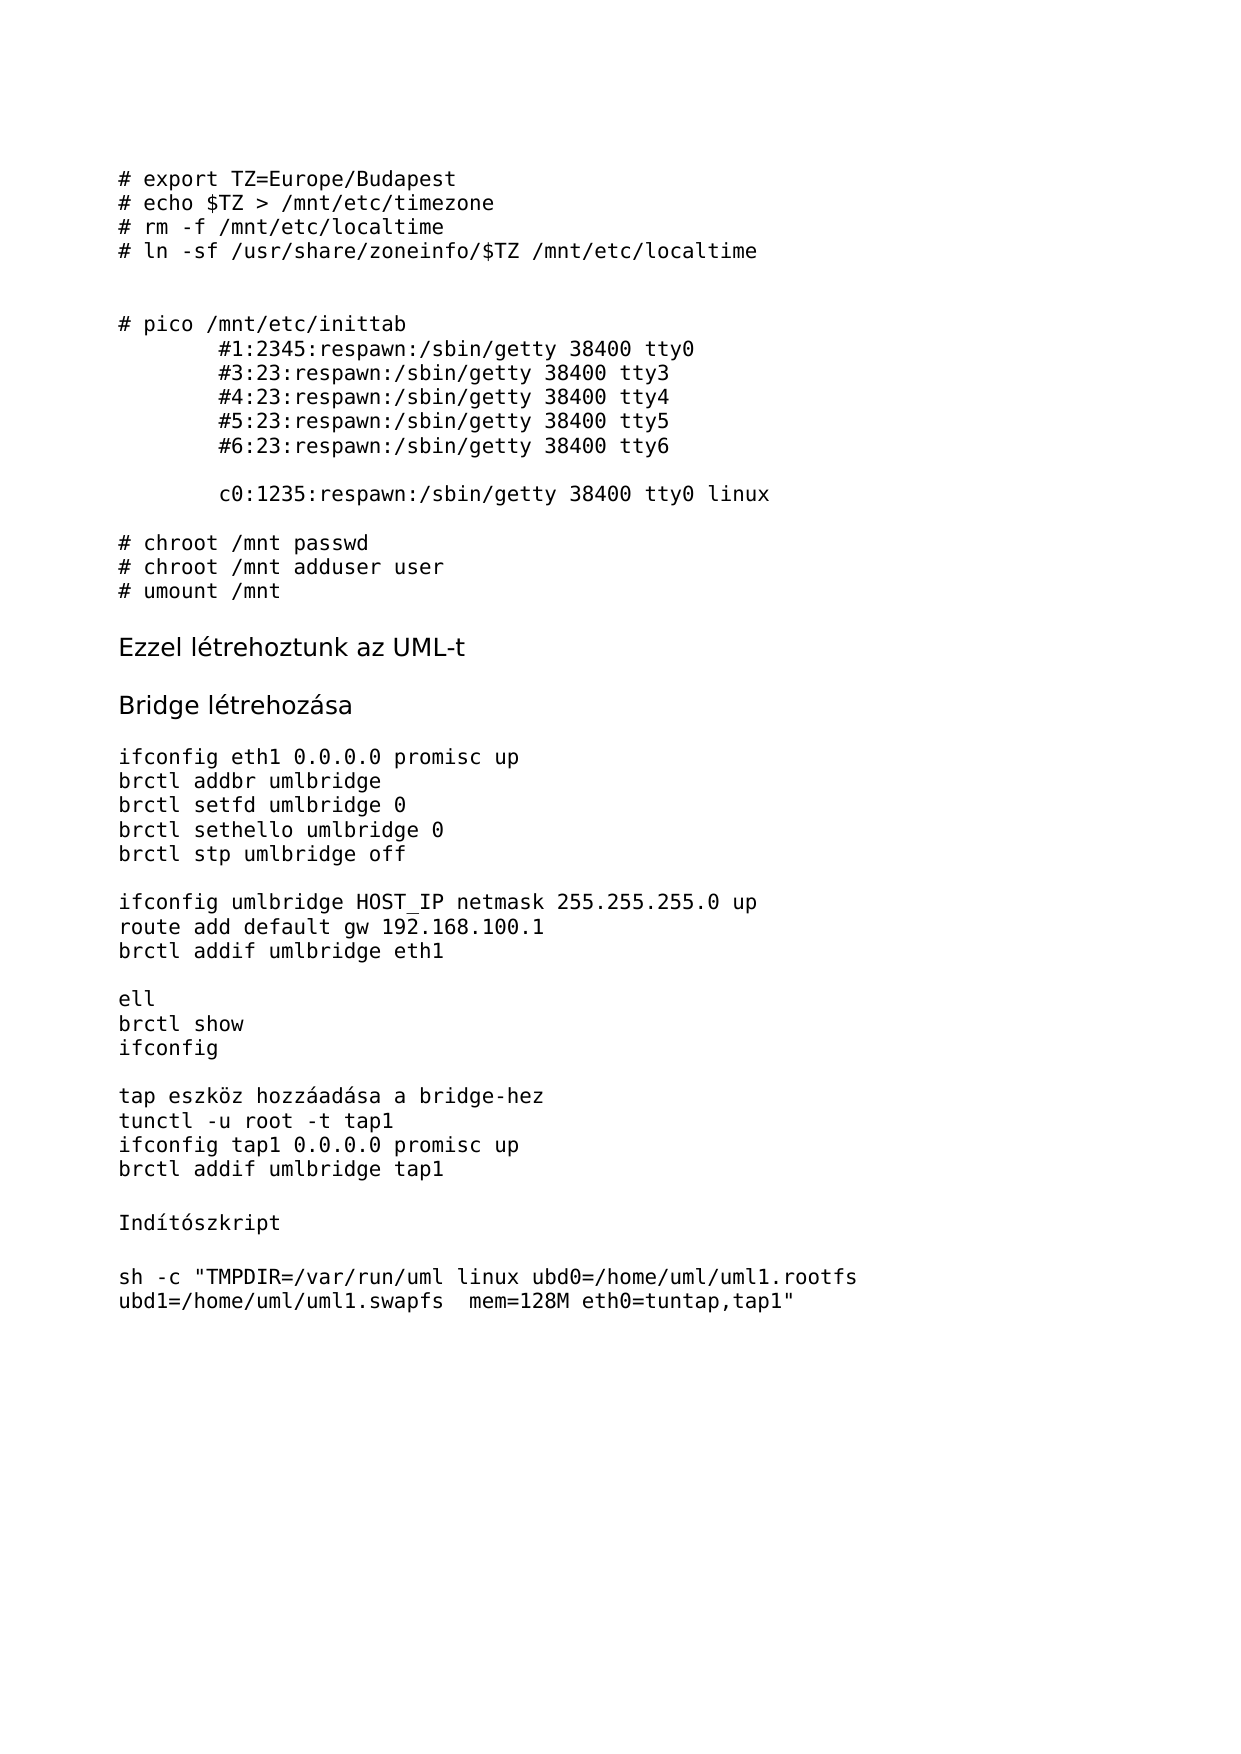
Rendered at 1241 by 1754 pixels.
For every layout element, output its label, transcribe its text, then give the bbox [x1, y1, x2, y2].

text ifconfig umlbridge HOST_IP netmask 255.255.255.0 up [118, 890, 1122, 915]
text brctl show [118, 1012, 1122, 1036]
text # umount /mnt [118, 579, 1122, 603]
text # export TZ=Europe/Budapest [118, 167, 1122, 191]
text # pico /mnt/etc/inittab [118, 312, 1122, 337]
text ifconfig tap1 0.0.0.0 promisc up [118, 1133, 1122, 1157]
text ifconfig [118, 1036, 1122, 1060]
text # rm -f /mnt/etc/localtime [118, 215, 1122, 239]
text Bridge létrehozása [118, 691, 1122, 721]
text ell [118, 987, 1122, 1012]
text #4:23:respawn:/sbin/getty 38400 tty4 [118, 385, 1122, 409]
text route add default gw 192.168.100.1 [118, 915, 1122, 939]
text brctl stp umlbridge off [118, 842, 1122, 866]
text #3:23:respawn:/sbin/getty 38400 tty3 [118, 361, 1122, 385]
text ifconfig eth1 0.0.0.0 promisc up [118, 745, 1122, 769]
text sh -c "TMPDIR=/var/run/uml linux ubd0=/home/uml/uml1.rootfs ubd1=/home/uml/uml1.swapfs mem=128M eth0=tuntap,tap1" [118, 1265, 1122, 1313]
text # ln -sf /usr/share/zoneinfo/$TZ /mnt/etc/localtime [118, 239, 1122, 264]
text # chroot /mnt adduser user [118, 555, 1122, 579]
text # chroot /mnt passwd [118, 531, 1122, 555]
text Indítószkript [118, 1211, 1122, 1235]
text tap eszköz hozzáadása a bridge-hez [118, 1084, 1122, 1109]
text #1:2345:respawn:/sbin/getty 38400 tty0 [118, 337, 1122, 361]
text #5:23:respawn:/sbin/getty 38400 tty5 [118, 409, 1122, 434]
text c0:1235:respawn:/sbin/getty 38400 tty0 linux [118, 482, 1122, 506]
text #6:23:respawn:/sbin/getty 38400 tty6 [118, 434, 1122, 458]
text brctl setfd umlbridge 0 [118, 793, 1122, 818]
text brctl addif umlbridge eth1 [118, 939, 1122, 963]
text # echo $TZ > /mnt/etc/timezone [118, 191, 1122, 215]
text brctl addif umlbridge tap1 [118, 1157, 1122, 1182]
text brctl addbr umlbridge [118, 769, 1122, 793]
text Ezzel létrehoztunk az UML-t [118, 633, 1122, 662]
text tunctl -u root -t tap1 [118, 1109, 1122, 1133]
text brctl sethello umlbridge 0 [118, 818, 1122, 842]
